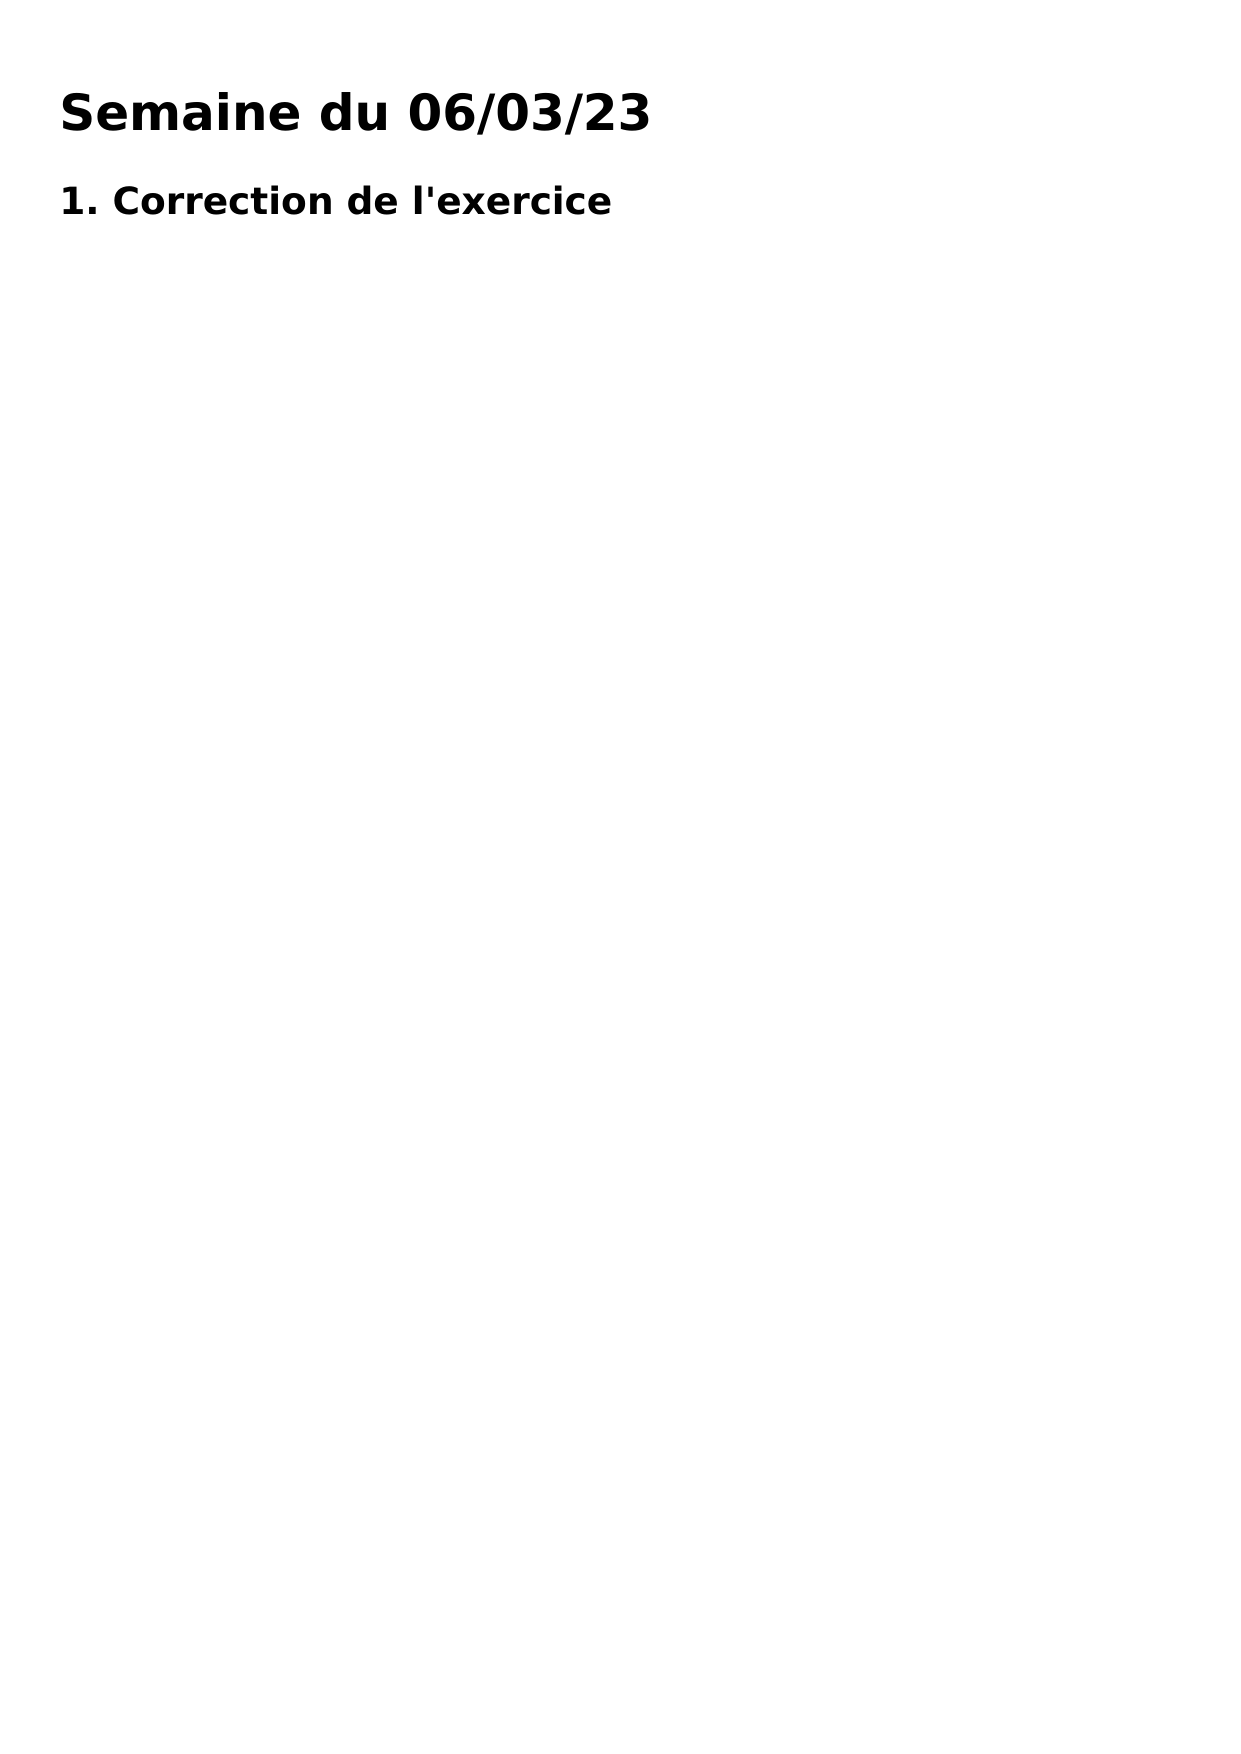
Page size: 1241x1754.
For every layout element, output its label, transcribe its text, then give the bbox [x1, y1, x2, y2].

subtitle Semaine du 06/03/23 [59, 84, 1181, 142]
subtitle 1. Correction de l'exercice [59, 180, 1181, 223]
